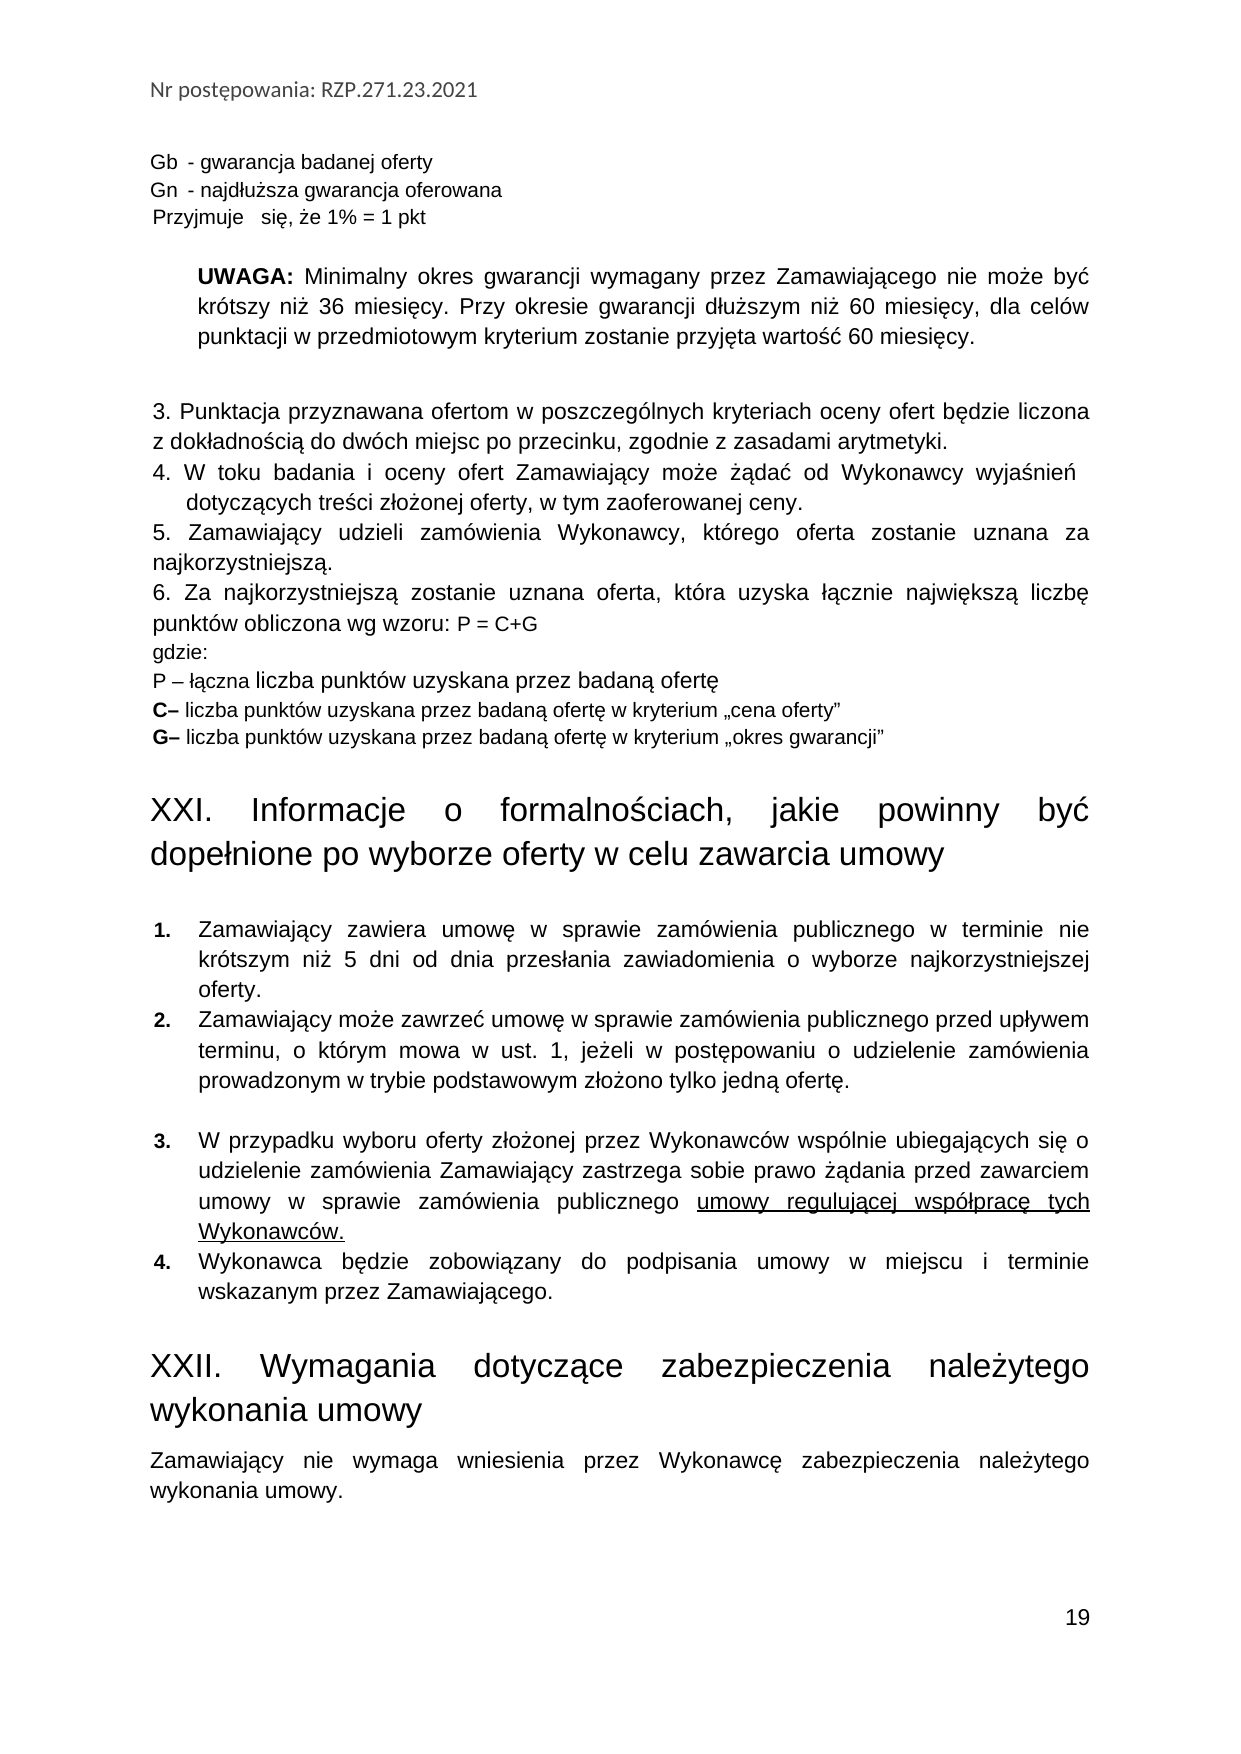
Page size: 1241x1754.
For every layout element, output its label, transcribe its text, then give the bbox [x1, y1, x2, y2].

text Zamawiający nie wymaga wniesienia przez Wykonawcę zabezpieczenia należytego wykonania umowy. [150, 1447, 1090, 1503]
text UWAGA: Minimalny okres gwarancji wymagany przez Zamawiającego nie może być krótszy niż 36 miesięcy. Przy okresie gwarancji dłuższym niż 60 miesięcy, dla celów punktacji w przedmiotowym kryterium zostanie przyjęta wartość 60 miesięcy. [197, 263, 1090, 349]
list Zamawiający może zawrzeć umowę w sprawie zamówienia publicznego przed upływem terminu, o którym mowa w ust. 1, jeżeli w postępowaniu o udzielenie zamówienia prowadzonym w trybie podstawowym złożono tylko jedną ofertę. [154, 1006, 1090, 1093]
subtitle XXII. Wymagania dotyczące zabezpieczenia należytego wykonania umowy [150, 1346, 1090, 1429]
text Gb - gwarancja badanej oferty [150, 150, 1090, 174]
list Zamawiający zawiera umowę w sprawie zamówienia publicznego w terminie nie krótszym niż 5 dni od dnia przesłania zawiadomienia o wyborze najkorzystniejszej oferty. [154, 916, 1090, 1003]
list Wykonawca będzie zobowiązany do podpisania umowy w miejscu i terminie wskazanym przez Zamawiającego. [154, 1248, 1090, 1305]
text 6. Za najkorzystniejszą zostanie uznana oferta, która uzyska łącznie największą liczbę punktów obliczona wg wzoru: P = C+G [152, 579, 1090, 636]
text 3. Punktacja przyznawana ofertom w poszczególnych kryteriach oceny ofert będzie liczona z dokładnością do dwóch miejsc po przecinku, zgodnie z zasadami arytmetyki. [152, 398, 1090, 455]
text P – łączna liczba punktów uzyskana przez badaną ofertę [152, 667, 1090, 694]
text Gn - najdłuższa gwarancja oferowana [150, 177, 1090, 201]
text 5. Zamawiający udzieli zamówienia Wykonawcy, którego oferta zostanie uznana za najkorzystniejszą. [152, 519, 1090, 576]
subtitle XXI. Informacje o formalnościach, jakie powinny być dopełnione po wyborze oferty w celu zawarcia umowy [150, 790, 1090, 873]
text G– liczba punktów uzyskana przez badaną ofertę w kryterium „okres gwarancji” [152, 725, 1090, 749]
list W przypadku wyboru oferty złożonej przez Wykonawców wspólnie ubiegających się o udzielenie zamówienia Zamawiający zastrzega sobie prawo żądania przed zawarciem umowy w sprawie zamówienia publicznego umowy regulującej współpracę tych Wykonawców. [154, 1127, 1090, 1244]
text Przyjmuje się, że 1% = 1 pkt [152, 205, 1090, 229]
text C– liczba punktów uzyskana przez badaną ofertę w kryterium „cena oferty” [152, 697, 1090, 721]
text 4. W toku badania i oceny ofert Zamawiający może żądać od Wykonawcy wyjaśnień dotyczących treści złożonej oferty, w tym zaoferowanej ceny. [152, 458, 1090, 515]
text gdzie: [152, 640, 1090, 664]
